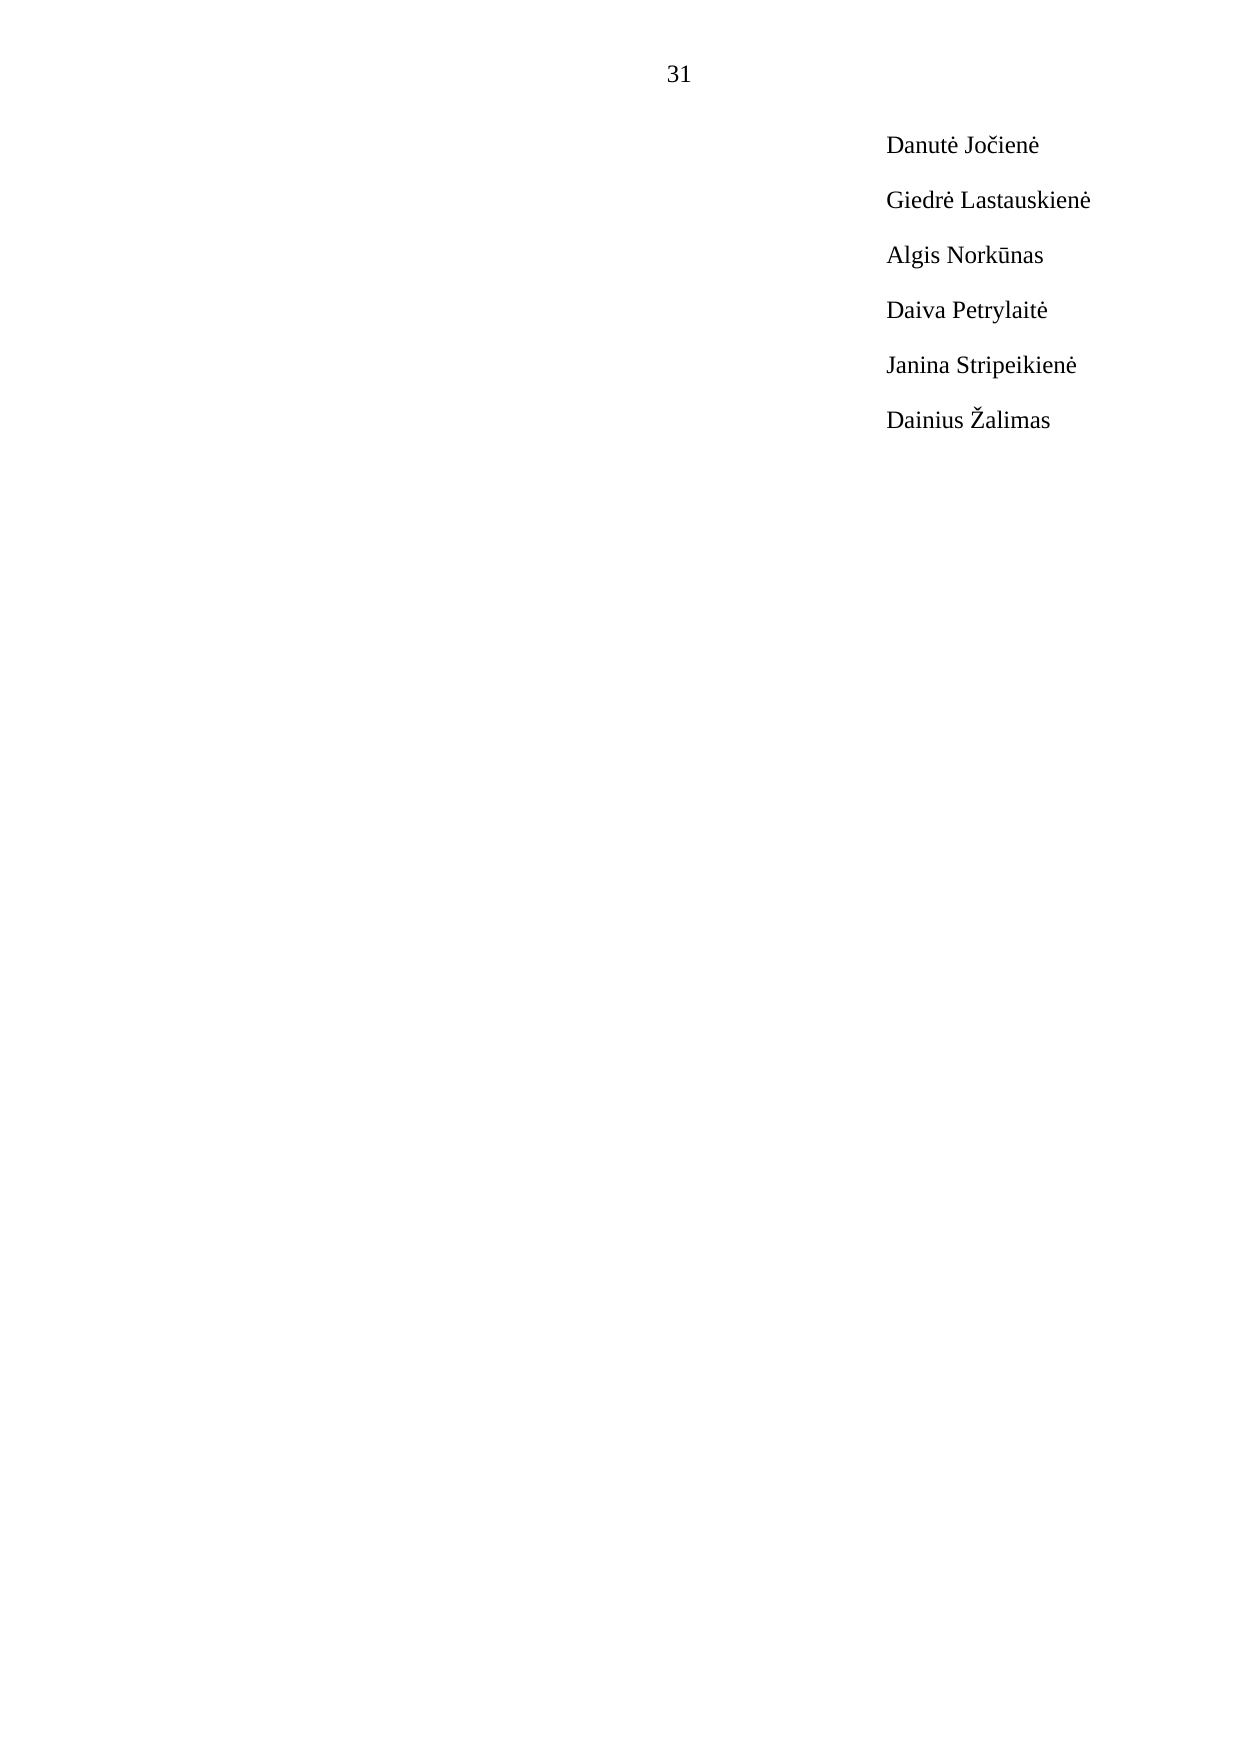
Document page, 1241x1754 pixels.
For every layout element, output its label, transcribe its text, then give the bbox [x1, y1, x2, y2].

text Danutė Jočienė [177, 130, 1181, 159]
text Giedrė Lastauskienė [177, 185, 1181, 214]
text Dainius Žalimas [177, 406, 1181, 434]
text Janina Stripeikienė [177, 351, 1181, 379]
text Daiva Petrylaitė [177, 295, 1181, 324]
text Algis Norkūnas [177, 240, 1181, 269]
